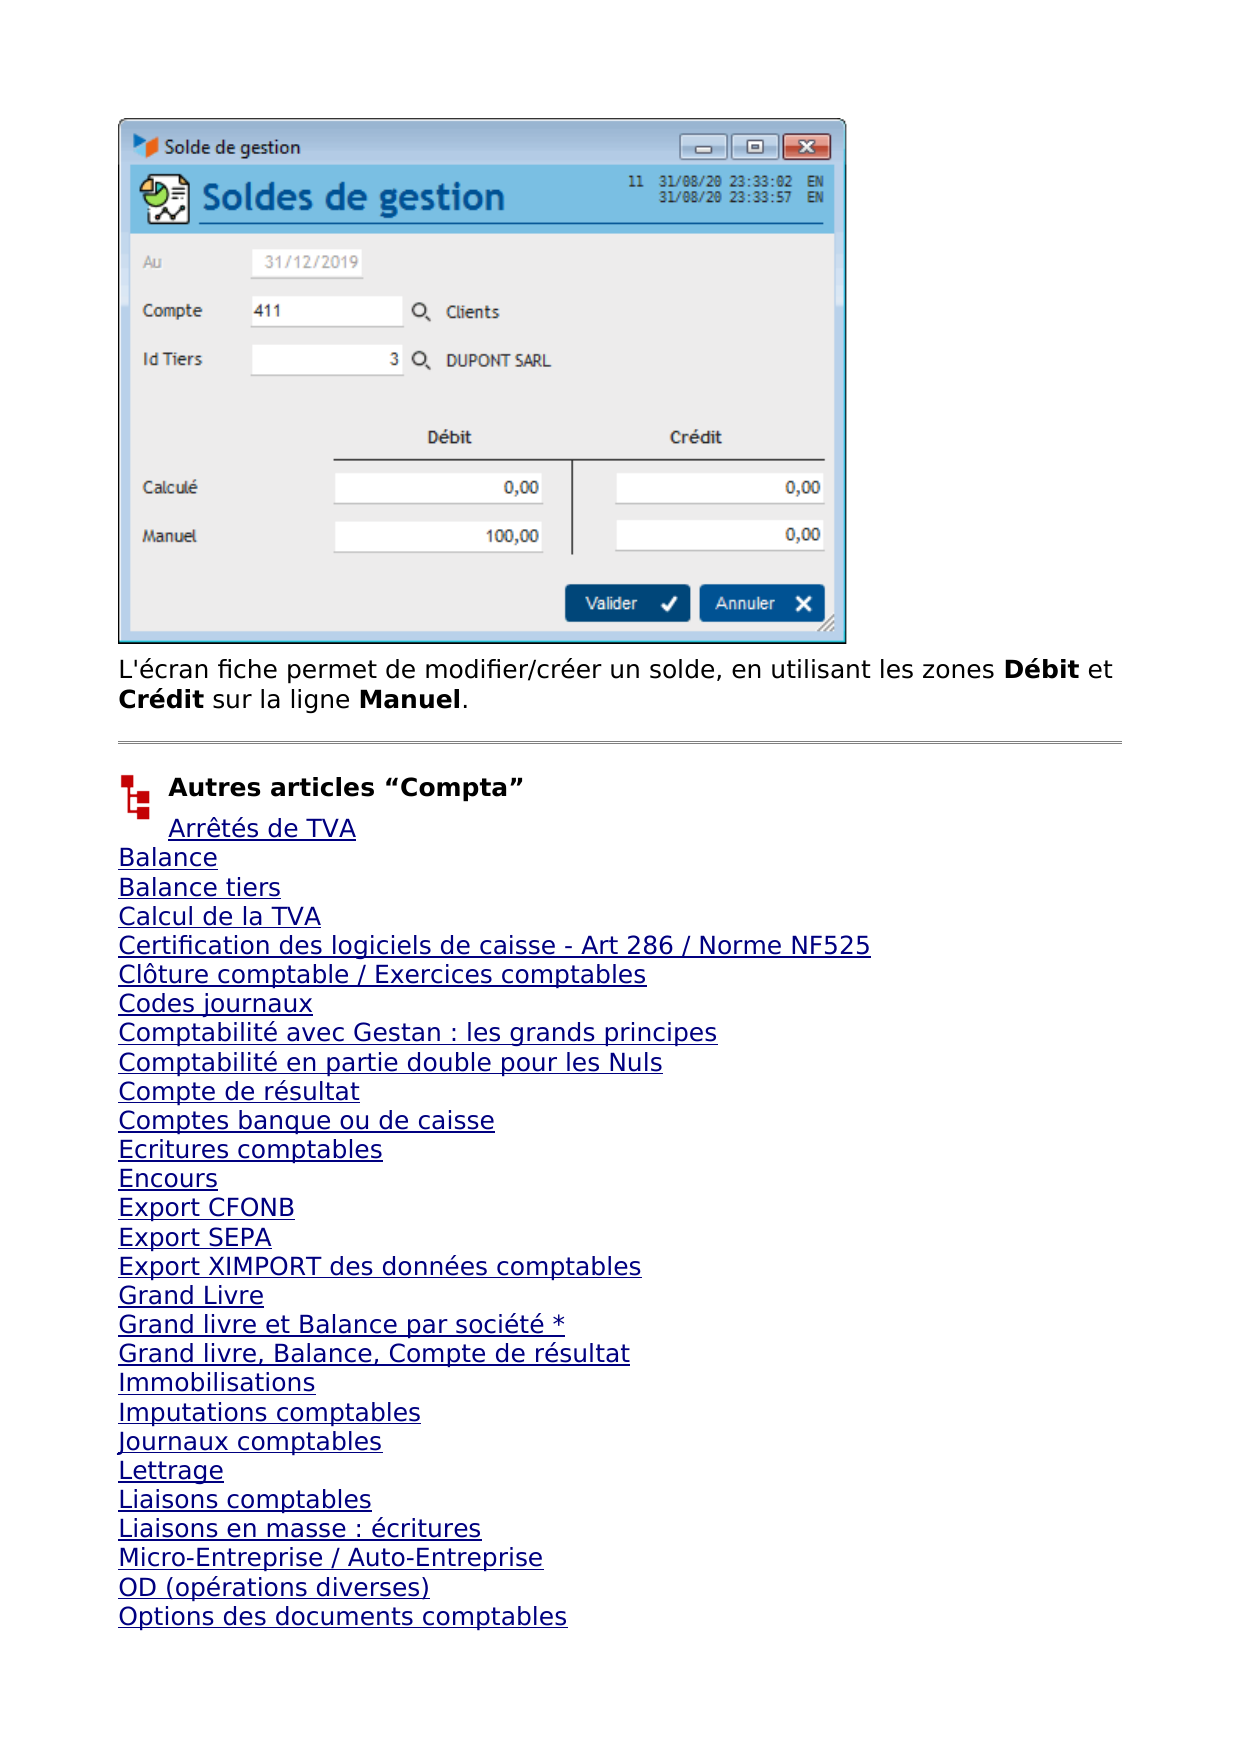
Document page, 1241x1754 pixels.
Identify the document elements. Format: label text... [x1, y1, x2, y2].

text Autres articles “Compta” [169, 773, 1122, 802]
picture [118, 772, 169, 823]
text Arrêtés de TVA Balance Balance tiers Calcul de la TVA Certification des logiciels de caisse - Art 286 / Norme NF525 Clôture comptable / Exercices comptables Codes journaux Comptabilité avec Gestan : les grands principes Comptabilité en partie double pour les Nuls Compte de résultat Comptes banque ou de caisse Ecritures comptables Encours Export CFONB Export SEPA Export XIMPORT des données comptables Grand Livre Grand livre et Balance par société * Grand livre, Balance, Compte de résultat Immobilisations Imputations comptables Journaux comptables Lettrage Liaisons comptables Liaisons en masse : écritures Micro-Entreprise / Auto-Entreprise OD (opérations diverses) Options des documents comptables [118, 814, 1122, 1631]
picture [118, 118, 847, 644]
text L'écran fiche permet de modifier/créer un solde, en utilisant les zones Débit et Crédit sur la ligne Manuel. [118, 656, 1122, 714]
